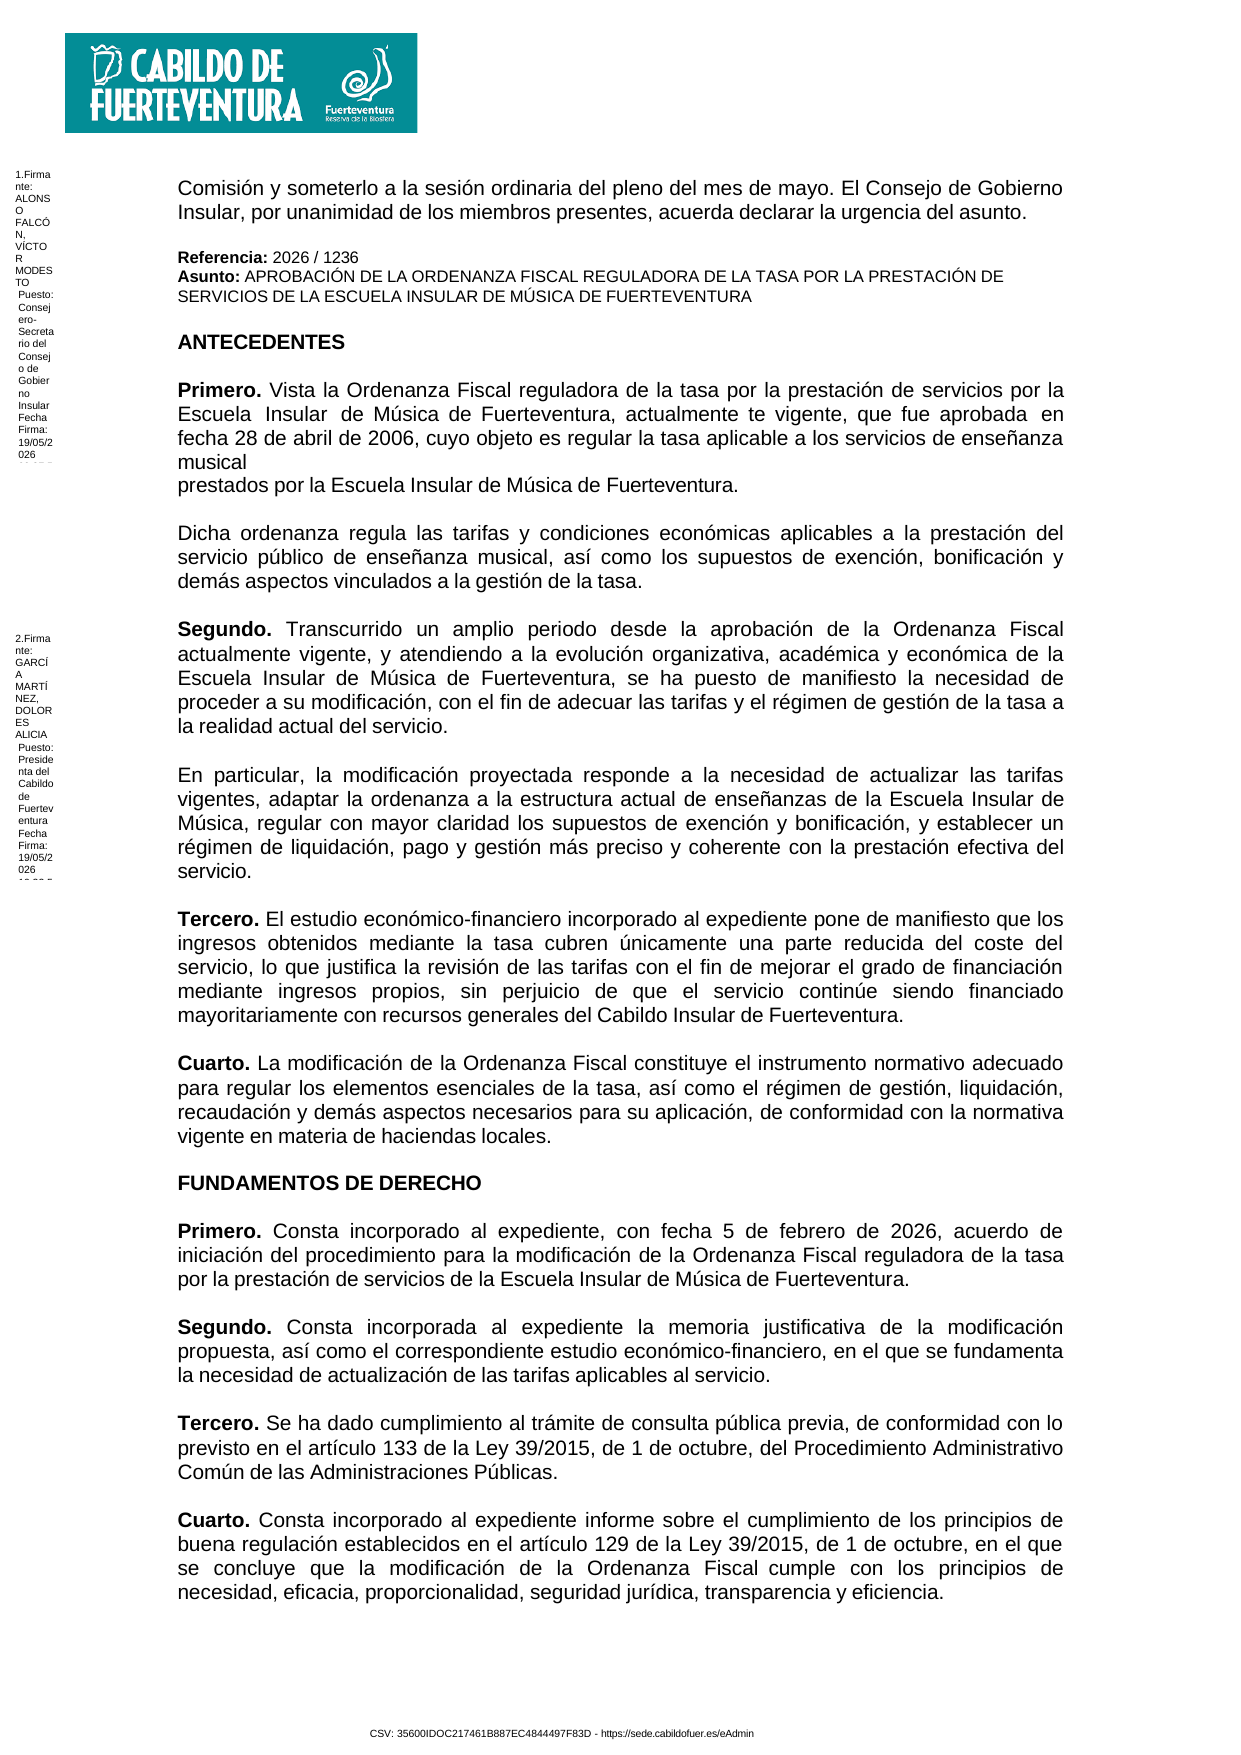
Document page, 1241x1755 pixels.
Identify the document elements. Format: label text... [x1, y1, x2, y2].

text Cuarto. Consta incorporado al expediente informe sobre el cumplimiento de los principios de buena regulación establecidos en el artículo 129 de la Ley 39/2015, de 1 de octubre, en el que se concluye que la modificación de la Ordenanza Fiscal cumple con los principios de necesidad, eficacia, proporcionalidad, seguridad jurídica, transparencia y eficiencia. [177, 1507, 1064, 1604]
text Dicha ordenanza regula las tarifas y condiciones económicas aplicables a la prestación del servicio público de enseñanza musical, así como los supuestos de exención, bonificación y demás aspectos vinculados a la gestión de la tasa. [177, 521, 1064, 593]
text Tercero. Se ha dado cumplimiento al trámite de consulta pública previa, de conformidad con lo previsto en el artículo 133 de la Ley 39/2015, de 1 de octubre, del Procedimiento Administrativo Común de las Administraciones Públicas. [177, 1411, 1064, 1484]
text Cuarto. La modificación de la Ordenanza Fiscal constituye el instrumento normativo adecuado para regular los elementos esenciales de la tasa, así como el régimen de gestión, liquidación, recaudación y demás aspectos necesarios para su aplicación, de conformidad con la normativa vigente en materia de haciendas locales. [177, 1051, 1064, 1148]
text Referencia: 2026 / 1236 [177, 248, 1086, 267]
text Puesto: Presidenta del Cabildo de Fuerteventura Fecha Firma: 19/05/2026 10:22:59 [18, 741, 54, 879]
text Comisión y someterlo a la sesión ordinaria del pleno del mes de mayo. El Consejo de Gobierno Insular, por unanimidad de los miembros presentes, acuerda declarar la urgencia del asunto. [177, 176, 1064, 224]
text [13, 167, 54, 463]
subtitle ANTECEDENTES [177, 330, 1086, 354]
text prestados por la Escuela Insular de Música de Fuerteventura. [177, 474, 1086, 497]
text Tercero. El estudio económico-financiero incorporado al expediente pone de manifiesto que los ingresos obtenidos mediante la tasa cubren únicamente una parte reducida del coste del servicio, lo que justifica la revisión de las tarifas con el fin de mejorar el grado de financiación mediante ingresos propios, sin perjuicio de que el servicio continúe siendo financiado mayoritariamente con recursos generales del Cabildo Insular de Fuerteventura. [177, 907, 1064, 1027]
text [13, 631, 54, 879]
subtitle FUNDAMENTOS DE DERECHO [177, 1171, 1086, 1195]
text Primero. Consta incorporado al expediente, con fecha 5 de febrero de 2026, acuerdo de iniciación del procedimiento para la modificación de la Ordenanza Fiscal reguladora de la tasa por la prestación de servicios de la Escuela Insular de Música de Fuerteventura. [177, 1219, 1064, 1291]
text Asunto: APROBACIÓN DE LA ORDENANZA FISCAL REGULADORA DE LA TASA POR LA PRESTACIÓN DE SERVICIOS DE LA ESCUELA INSULAR DE MÚSICA DE FUERTEVENTURA [177, 267, 1086, 306]
text Segundo. Transcurrido un amplio periodo desde la aprobación de la Ordenanza Fiscal actualmente vigente, y atendiendo a la evolución organizativa, académica y económica de la Escuela Insular de Música de Fuerteventura, se ha puesto de manifiesto la necesidad de proceder a su modificación, con el fin de adecuar las tarifas y el régimen de gestión de la tasa a la realidad actual del servicio. [177, 617, 1064, 738]
text Segundo. Consta incorporada al expediente la memoria justificativa de la modificación propuesta, así como el correspondiente estudio económico-financiero, en el que se fundamenta la necesidad de actualización de las tarifas aplicables al servicio. [177, 1315, 1064, 1387]
text 1.Firmante: ALONSO FALCÓN, VÍCTOR MODESTO [15, 169, 54, 288]
text Primero. Vista la Ordenanza Fiscal reguladora de la tasa por la prestación de servicios por la Escuela Insular de Música de Fuerteventura, actualmente te vigente, que fue aprobada en fecha 28 de abril de 2006, cuyo objeto es regular la tasa aplicable a los servicios de enseñanza musical [177, 377, 1064, 474]
text Puesto: Consejero-Secretario del Consejo de Gobierno Insular Fecha Firma: 19/05/2026 09:37:58 [18, 289, 54, 463]
text En particular, la modificación proyectada responde a la necesidad de actualizar las tarifas vigentes, adaptar la ordenanza a la estructura actual de enseñanzas de la Escuela Insular de Música, regular con mayor claridad los supuestos de exención y bonificación, y establecer un régimen de liquidación, pago y gestión más preciso y coherente con la prestación efectiva del servicio. [177, 762, 1064, 883]
text 2.Firmante: GARCÍA MARTÍNEZ, DOLORES ALICIA [15, 633, 54, 741]
